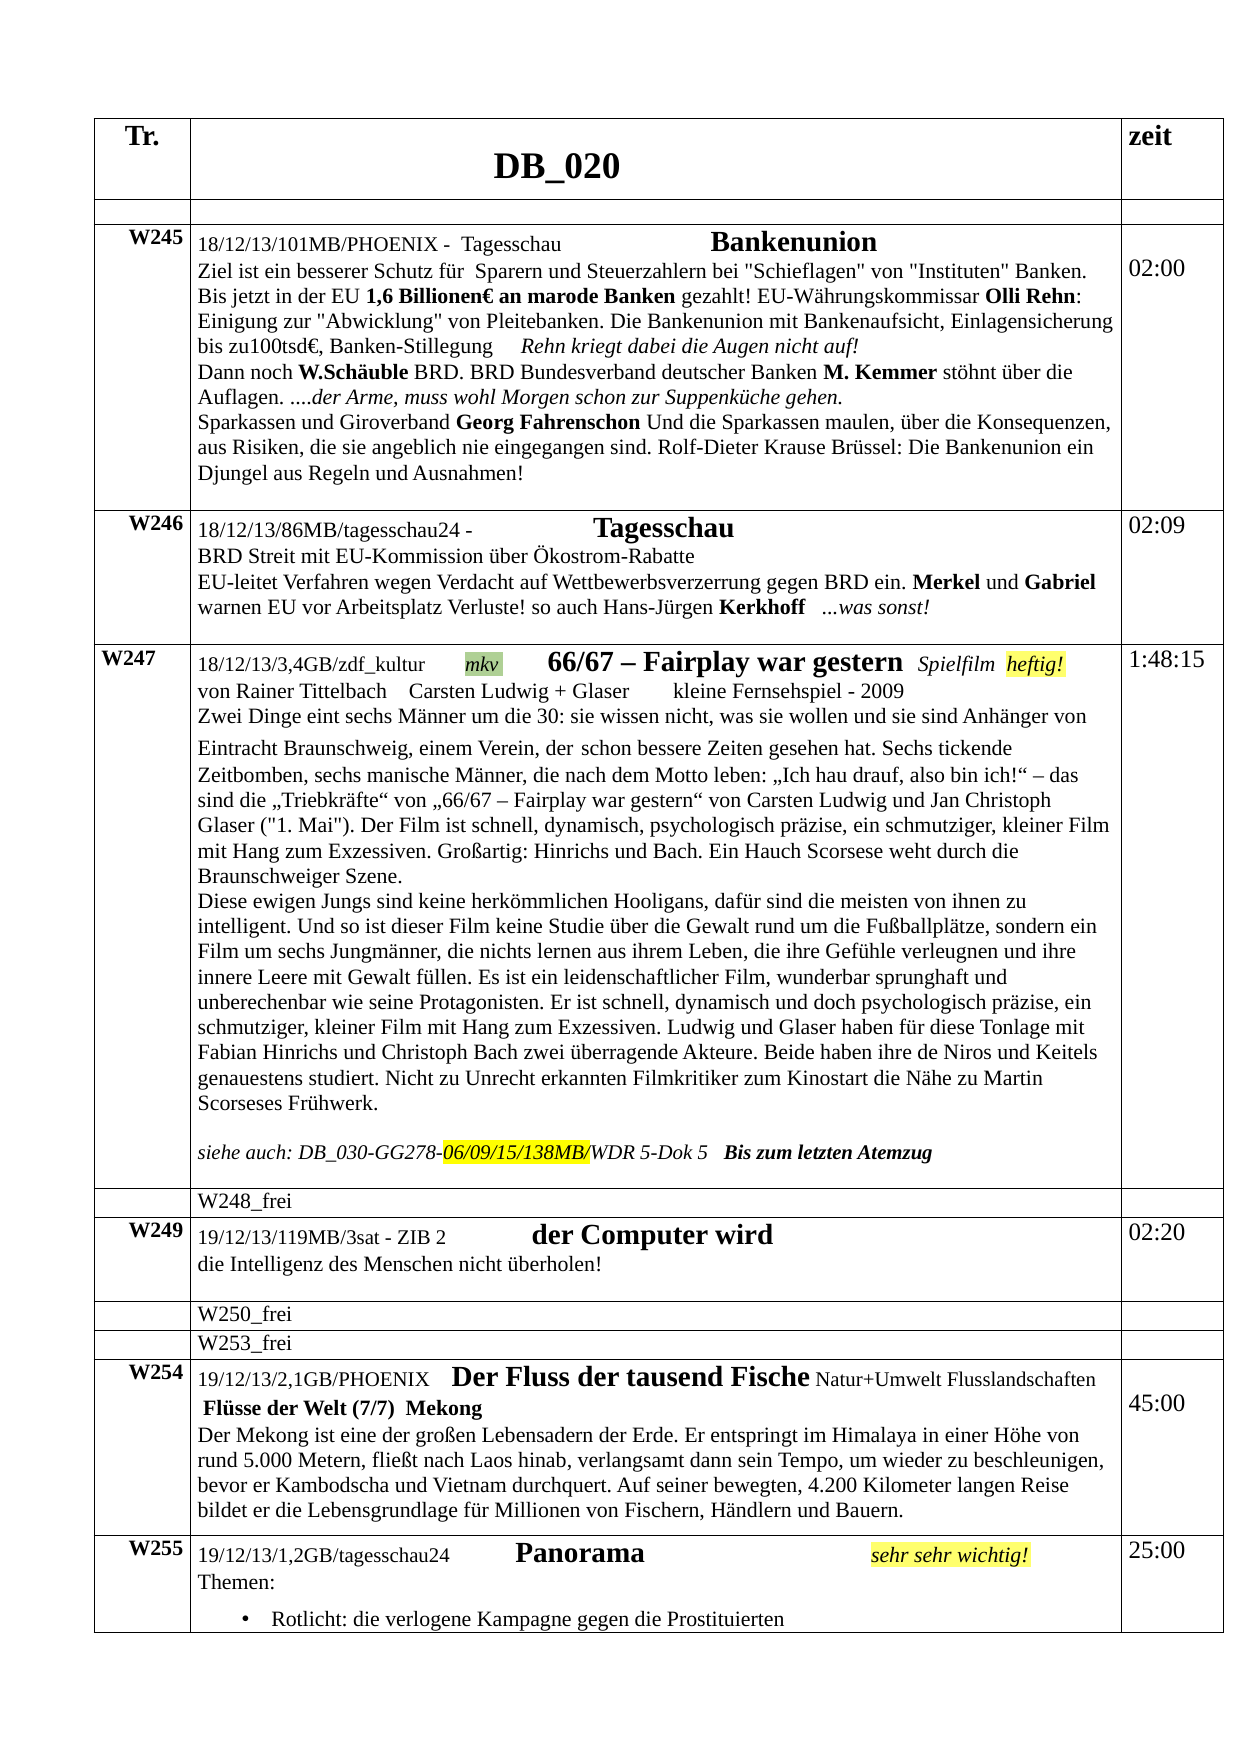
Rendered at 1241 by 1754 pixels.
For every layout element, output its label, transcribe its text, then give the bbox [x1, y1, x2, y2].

table_cell 02:00 [1122, 225, 1223, 510]
table_cell W248_frei [191, 1189, 1121, 1217]
table_cell [1122, 200, 1223, 224]
table_cell 1:48:15 [1122, 645, 1223, 1188]
table_cell [1122, 1331, 1223, 1359]
table_cell W250_frei [191, 1302, 1121, 1330]
table_cell 25:00 [1122, 1536, 1223, 1632]
table_cell 19/12/13/119MB/3sat - ZIB 2 der Computer wird die Intelligenz des Menschen nicht überholen! [191, 1218, 1121, 1301]
table_cell [95, 200, 190, 224]
table_cell [1122, 1189, 1223, 1217]
table_cell [1122, 1302, 1223, 1330]
table_cell W254 [95, 1360, 190, 1535]
table_cell 02:09 [1122, 511, 1223, 644]
table_cell 19/12/13/2,1GB/PHOENIX Der Fluss der tausend Fische Natur+Umwelt Flusslandschaften Flüsse der Welt (7/7) Mekong Der Mekong ist eine der großen Lebensadern der Erde. Er entspringt im Himalaya in einer Höhe von rund 5.000 Metern, fließt nach Laos hinab, verlangsamt dann sein Tempo, um wieder zu beschleunigen, bevor er Kambodscha und Vietnam durchquert. Auf seiner bewegten, 4.200 Kilometer langen Reise bildet er die Lebensgrundlage für Millionen von Fischern, Händlern und Bauern. [191, 1360, 1121, 1535]
table_cell W247 [95, 645, 190, 1188]
table_cell [95, 1302, 190, 1330]
table_cell W249 [95, 1218, 190, 1301]
table_header zeit [1122, 119, 1223, 199]
table_cell [95, 1189, 190, 1217]
table_header Tr. [95, 119, 190, 199]
table_cell 18/12/13/86MB/tagesschau24 - Tagesschau BRD Streit mit EU-Kommission über Ökostrom-Rabatte EU-leitet Verfahren wegen Verdacht auf Wettbewerbsverzerrung gegen BRD ein. Merkel und Gabriel warnen EU vor Arbeitsplatz Verluste! so auch Hans-Jürgen Kerkhoff ...was sonst! [191, 511, 1121, 644]
table_cell 45:00 [1122, 1360, 1223, 1535]
table_cell W255 [95, 1536, 190, 1632]
table_cell W246 [95, 511, 190, 644]
table_cell W253_frei [191, 1331, 1121, 1359]
table_cell 18/12/13/3,4GB/zdf_kultur mkv 66/67 – Fairplay war gestern Spielfilm heftig! von Rainer Tittelbach Carsten Ludwig + Glaser kleine Fernsehspiel - 2009 Zwei Dinge eint sechs Männer um die 30: sie wissen nicht, was sie wollen und sie sind Anhänger von Eintracht Braunschweig, einem Verein, der schon bessere Zeiten gesehen hat. Sechs tickende Zeitbomben, sechs manische Männer, die nach dem Motto leben: „Ich hau drauf, also bin ich!“ – das sind die „Triebkräfte“ von „66/67 – Fairplay war gestern“ von Carsten Ludwig und Jan Christoph Glaser ("1. Mai"). Der Film ist schnell, dynamisch, psychologisch präzise, ein schmutziger, kleiner Film mit Hang zum Exzessiven. Großartig: Hinrichs und Bach. Ein Hauch Scorsese weht durch die Braunschweiger Szene. Diese ewigen Jungs sind keine herkömmlichen Hooligans, dafür sind die meisten von ihnen zu intelligent. Und so ist dieser Film keine Studie über die Gewalt rund um die Fußballplätze, sondern ein Film um sechs Jungmänner, die nichts lernen aus ihrem Leben, die ihre Gefühle verleugnen und ihre innere Leere mit Gewalt füllen. Es ist ein leidenschaftlicher Film, wunderbar sprunghaft und unberechenbar wie seine Protagonisten. Er ist schnell, dynamisch und doch psychologisch präzise, ein schmutziger, kleiner Film mit Hang zum Exzessiven. Ludwig und Glaser haben für diese Tonlage mit Fabian Hinrichs und Christoph Bach zwei überragende Akteure. Beide haben ihre de Niros und Keitels genauestens studiert. Nicht zu Unrecht erkannten Filmkritiker zum Kinostart die Nähe zu Martin Scorseses Frühwerk. siehe auch: DB_030-GG278-06/09/15/138MB/WDR 5-Dok 5 Bis zum letzten Atemzug [191, 645, 1121, 1188]
table_cell W245 [95, 225, 190, 510]
table_cell [191, 200, 1121, 224]
table_cell 02:20 [1122, 1218, 1223, 1301]
table_cell 18/12/13/101MB/PHOENIX - Tagesschau Bankenunion Ziel ist ein besserer Schutz für Sparern und Steuerzahlern bei "Schieflagen" von "Instituten" Banken. Bis jetzt in der EU 1,6 Billionen€ an marode Banken gezahlt! EU-Währungskommissar Olli Rehn: Einigung zur "Abwicklung" von Pleitebanken. Die Bankenunion mit Bankenaufsicht, Einlagensicherung bis zu100tsd€, Banken-Stillegung Rehn kriegt dabei die Augen nicht auf! Dann noch W.Schäuble BRD. BRD Bundesverband deutscher Banken M. Kemmer stöhnt über die Auflagen. ....der Arme, muss wohl Morgen schon zur Suppenküche gehen. Sparkassen und Giroverband Georg Fahrenschon Und die Sparkassen maulen, über die Konsequenzen, aus Risiken, die sie angeblich nie eingegangen sind. Rolf-Dieter Krause Brüssel: Die Bankenunion ein Djungel aus Regeln und Ausnahmen! [191, 225, 1121, 510]
table_header DB_020 [191, 119, 1121, 199]
table_cell [95, 1331, 190, 1359]
